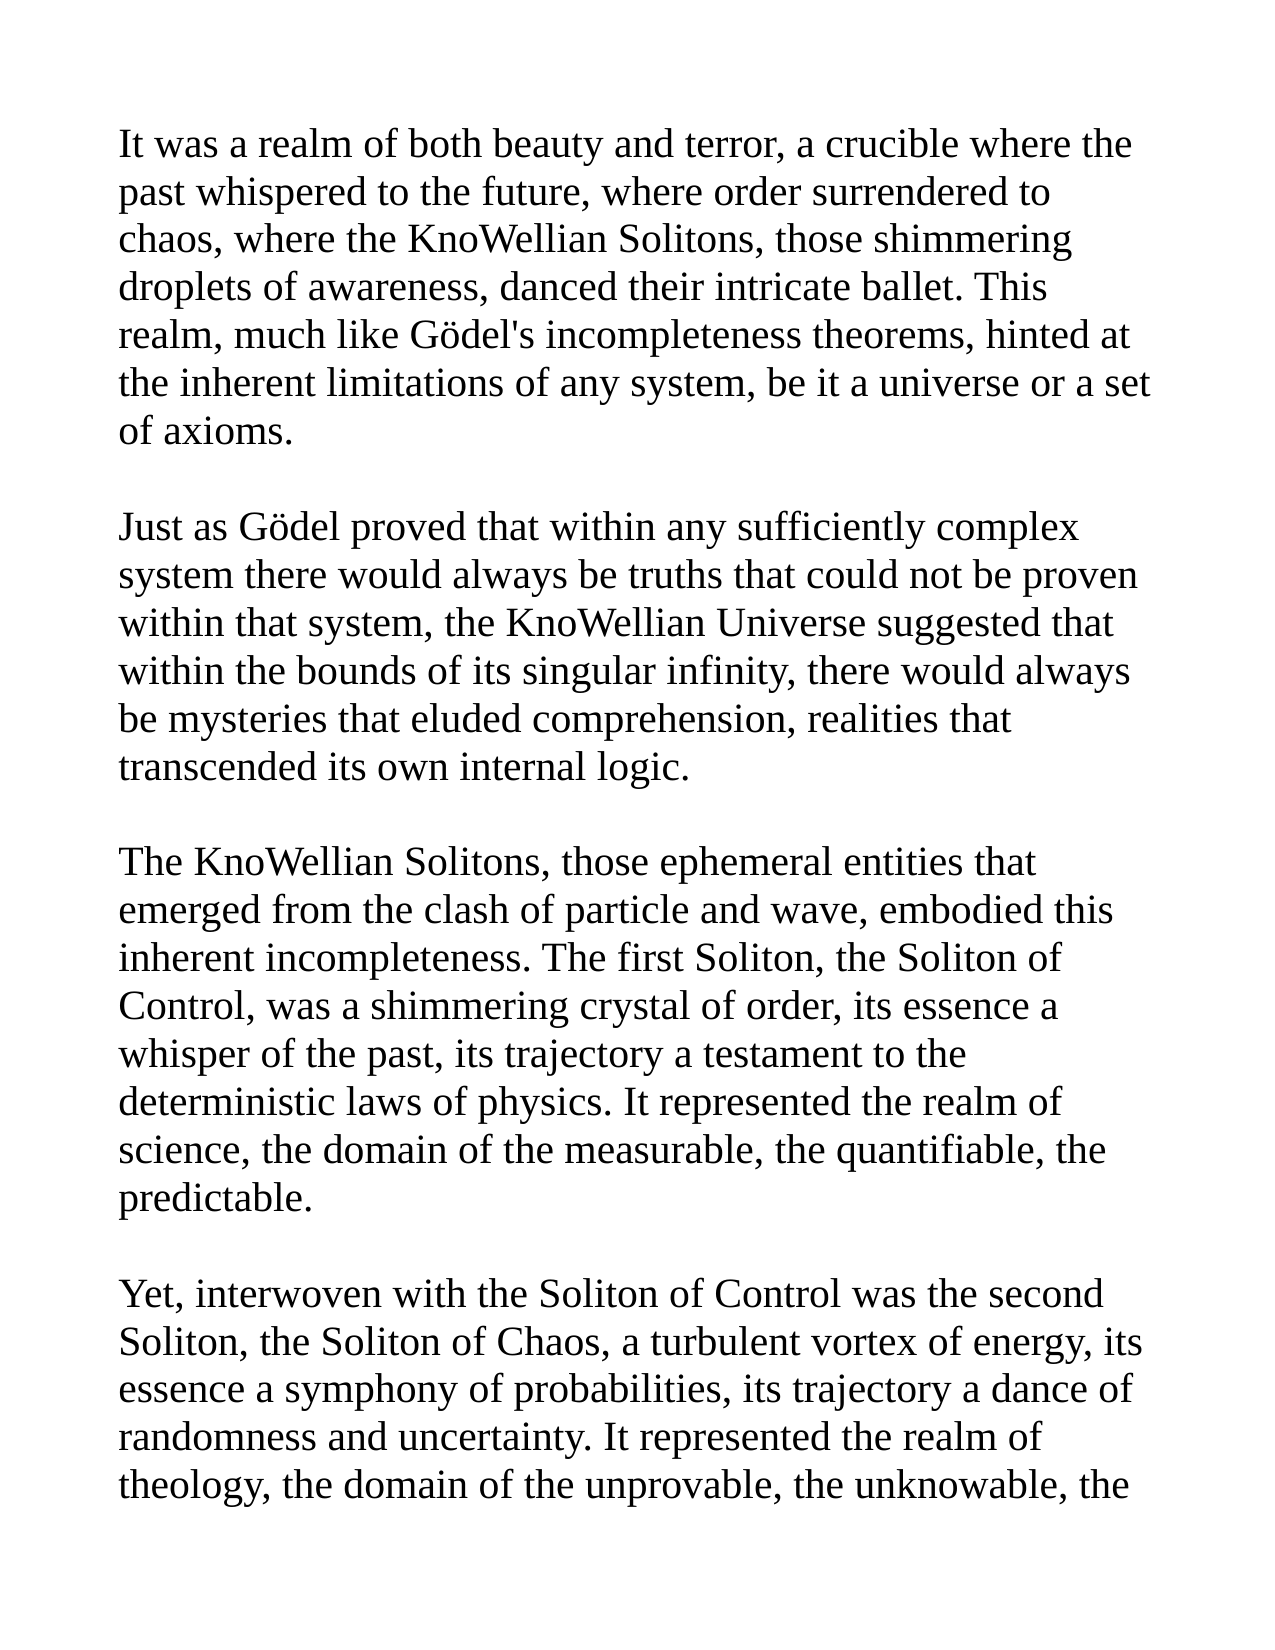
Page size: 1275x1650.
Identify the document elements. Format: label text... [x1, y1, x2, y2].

text It was a realm of both beauty and terror, a crucible where the past whispered to the future, where order surrendered to chaos, where the KnoWellian Solitons, those shimmering droplets of awareness, danced their intricate ballet. This realm, much like Gödel's incompleteness theorems, hinted at the inherent limitations of any system, be it a universe or a set of axioms. Just as Gödel proved that within any sufficiently complex system there would always be truths that could not be proven within that system, the KnoWellian Universe suggested that within the bounds of its singular infinity, there would always be mysteries that eluded comprehension, realities that transcended its own internal logic. [118, 118, 1157, 789]
text Yet, interwoven with the Soliton of Control was the second Soliton, the Soliton of Chaos, a turbulent vortex of energy, its essence a symphony of probabilities, its trajectory a dance of randomness and uncertainty. It represented the realm of theology, the domain of the unprovable, the unknowable, the [118, 1268, 1157, 1508]
text The KnoWellian Solitons, those ephemeral entities that emerged from the clash of particle and wave, embodied this inherent incompleteness. The first Soliton, the Soliton of Control, was a shimmering crystal of order, its essence a whisper of the past, its trajectory a testament to the deterministic laws of physics. It represented the realm of science, the domain of the measurable, the quantifiable, the predictable. [118, 837, 1157, 1220]
